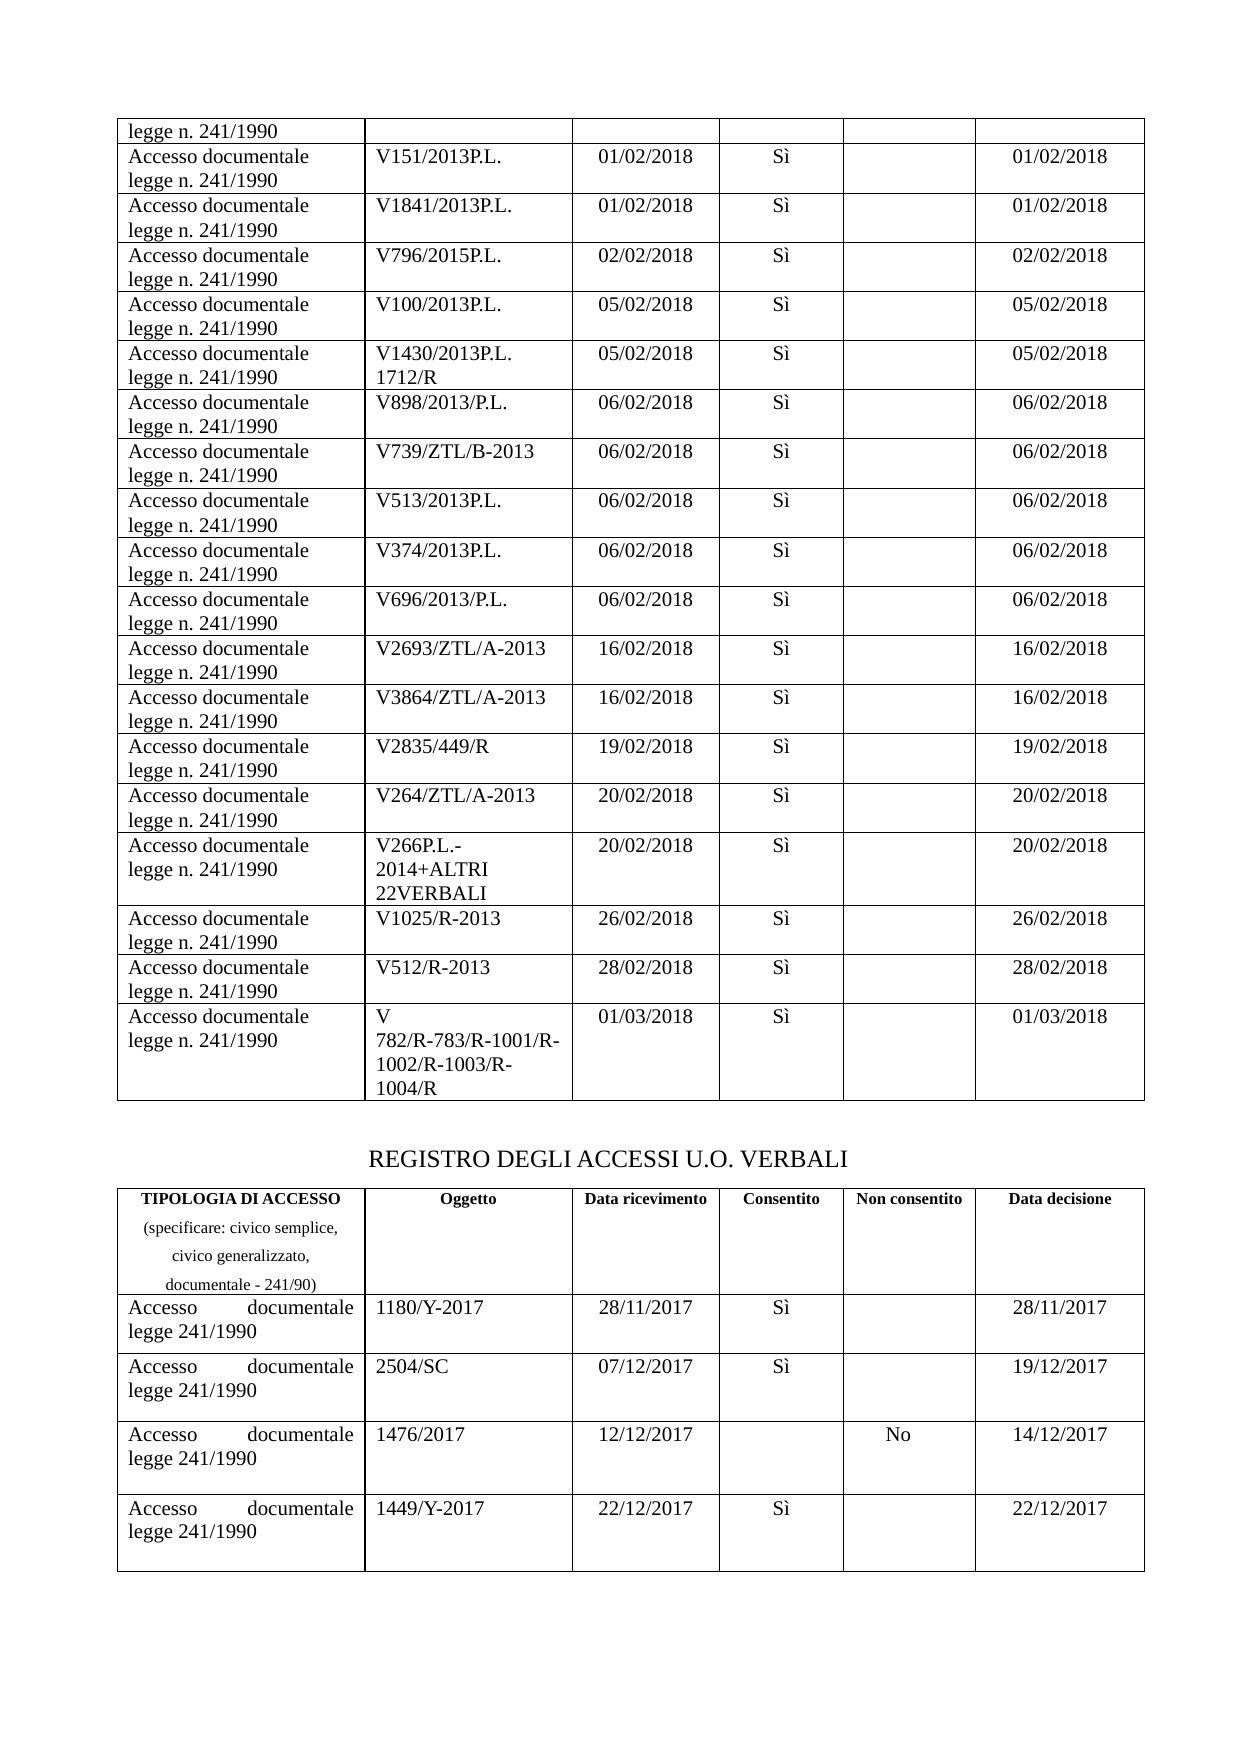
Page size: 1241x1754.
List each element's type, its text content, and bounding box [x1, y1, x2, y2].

table_cell [844, 439, 975, 487]
table_cell [844, 636, 975, 684]
table_cell No [844, 1422, 975, 1494]
table_cell Accesso documentale legge 241/1990 [118, 1495, 364, 1571]
table_cell Accesso documentale legge n. 241/1990 [118, 439, 364, 487]
table_cell 1476/2017 [366, 1422, 572, 1494]
table_cell [844, 784, 975, 832]
table_cell [844, 833, 975, 905]
table_cell 28/11/2017 [976, 1295, 1144, 1353]
table_cell Accesso documentale legge n. 241/1990 [118, 1004, 364, 1100]
table_cell V 782/R-783/R-1001/R-1002/R-1003/R-1004/R [366, 1004, 572, 1100]
table_cell V898/2013/P.L. [366, 390, 572, 438]
table_cell V2835/449/R [366, 734, 572, 782]
table_cell 28/02/2018 [573, 955, 719, 1003]
table_cell 05/02/2018 [573, 341, 719, 389]
table_cell Sì [720, 784, 843, 832]
table_cell 26/02/2018 [976, 906, 1144, 954]
table_cell 06/02/2018 [976, 489, 1144, 537]
table_cell [844, 734, 975, 782]
table_cell V374/2013P.L. [366, 538, 572, 586]
table_cell Accesso documentale legge n. 241/1990 [118, 906, 364, 954]
table_cell Accesso documentale legge n. 241/1990 [118, 390, 364, 438]
table_cell [844, 1004, 975, 1100]
table_cell 01/02/2018 [976, 194, 1144, 242]
table_cell 07/12/2017 [573, 1354, 719, 1421]
table_cell Accesso documentale legge n. 241/1990 [118, 833, 364, 905]
table_cell Accesso documentale legge n. 241/1990 [118, 734, 364, 782]
table_cell 05/02/2018 [573, 292, 719, 340]
table_cell 01/02/2018 [976, 144, 1144, 192]
table_cell [720, 119, 843, 143]
table_cell Accesso documentale legge n. 241/1990 [118, 587, 364, 635]
table_cell [844, 292, 975, 340]
table_cell 12/12/2017 [573, 1422, 719, 1494]
table_cell [366, 119, 572, 143]
table_cell [844, 587, 975, 635]
table_cell 02/02/2018 [976, 243, 1144, 291]
table_header Non consentito [844, 1189, 975, 1294]
table_cell Sì [720, 390, 843, 438]
table_cell Sì [720, 906, 843, 954]
table_cell Accesso documentale legge n. 241/1990 [118, 144, 364, 192]
table_cell [976, 119, 1144, 143]
table_cell Sì [720, 1295, 843, 1353]
table_cell [844, 390, 975, 438]
table_cell Sì [720, 341, 843, 389]
table_cell [844, 1495, 975, 1571]
table_cell 16/02/2018 [976, 685, 1144, 733]
table_cell 20/02/2018 [573, 784, 719, 832]
table_cell Sì [720, 243, 843, 291]
table_cell V513/2013P.L. [366, 489, 572, 537]
table_cell [844, 955, 975, 1003]
table_cell Accesso documentale legge n. 241/1990 [118, 784, 364, 832]
table_cell 06/02/2018 [976, 390, 1144, 438]
table_cell [844, 243, 975, 291]
table_cell 06/02/2018 [573, 587, 719, 635]
table_cell V266P.L.-2014+ALTRI 22VERBALI [366, 833, 572, 905]
table_cell V100/2013P.L. [366, 292, 572, 340]
table_cell 06/02/2018 [573, 538, 719, 586]
table_cell Accesso documentale legge 241/1990 [118, 1354, 364, 1421]
table_cell 2504/SC [366, 1354, 572, 1421]
table_cell Sì [720, 194, 843, 242]
table_cell Sì [720, 955, 843, 1003]
table_cell Sì [720, 1495, 843, 1571]
table_cell [844, 341, 975, 389]
table_cell [573, 119, 719, 143]
table_cell 26/02/2018 [573, 906, 719, 954]
table_cell Sì [720, 685, 843, 733]
table_cell 28/02/2018 [976, 955, 1144, 1003]
table_header Data ricevimento [573, 1189, 719, 1294]
table_cell V1025/R-2013 [366, 906, 572, 954]
table_cell Accesso documentale legge n. 241/1990 [118, 636, 364, 684]
table_cell 06/02/2018 [573, 390, 719, 438]
table_cell Sì [720, 144, 843, 192]
table_cell Accesso documentale legge 241/1990 [118, 1422, 364, 1494]
table_header Data decisione [976, 1189, 1144, 1294]
table_cell [844, 906, 975, 954]
table_cell Accesso documentale legge n. 241/1990 [118, 955, 364, 1003]
table_cell 06/02/2018 [976, 587, 1144, 635]
table_cell 06/02/2018 [573, 439, 719, 487]
table_cell V796/2015P.L. [366, 243, 572, 291]
table_cell V2693/ZTL/A-2013 [366, 636, 572, 684]
table_cell V512/R-2013 [366, 955, 572, 1003]
table_cell 06/02/2018 [976, 538, 1144, 586]
table_cell Accesso documentale legge n. 241/1990 [118, 685, 364, 733]
table_cell 20/02/2018 [573, 833, 719, 905]
table_cell V1430/2013P.L. 1712/R [366, 341, 572, 389]
table_cell 19/12/2017 [976, 1354, 1144, 1421]
table_cell 01/02/2018 [573, 194, 719, 242]
table_cell [844, 538, 975, 586]
table_cell V264/ZTL/A-2013 [366, 784, 572, 832]
table_cell [844, 119, 975, 143]
table_cell Sì [720, 439, 843, 487]
table_cell Accesso documentale legge n. 241/1990 [118, 489, 364, 537]
table_cell Sì [720, 587, 843, 635]
table_cell [844, 685, 975, 733]
table_cell 22/12/2017 [573, 1495, 719, 1571]
table_cell V696/2013/P.L. [366, 587, 572, 635]
table_cell 01/03/2018 [976, 1004, 1144, 1100]
table_cell 19/02/2018 [573, 734, 719, 782]
table_cell Sì [720, 538, 843, 586]
table_cell Accesso documentale legge n. 241/1990 [118, 292, 364, 340]
table_cell 19/02/2018 [976, 734, 1144, 782]
table_cell Accesso documentale legge n. 241/1990 [118, 538, 364, 586]
table_cell [844, 194, 975, 242]
table_cell V1841/2013P.L. [366, 194, 572, 242]
table_cell 20/02/2018 [976, 833, 1144, 905]
table_cell 16/02/2018 [573, 636, 719, 684]
table_cell V3864/ZTL/A-2013 [366, 685, 572, 733]
table_cell Accesso documentale legge n. 241/1990 [118, 194, 364, 242]
table_header Oggetto [366, 1189, 572, 1294]
table_cell V151/2013P.L. [366, 144, 572, 192]
table_header TIPOLOGIA DI ACCESSO (specificare: civico semplice, civico generalizzato, documentale - 241/90) [118, 1189, 364, 1294]
table_cell Accesso documentale legge n. 241/1990 [118, 341, 364, 389]
table_cell 1449/Y-2017 [366, 1495, 572, 1571]
table_cell Sì [720, 833, 843, 905]
table_cell [844, 489, 975, 537]
table_cell 06/02/2018 [976, 439, 1144, 487]
table_cell 01/03/2018 [573, 1004, 719, 1100]
table_cell 05/02/2018 [976, 341, 1144, 389]
table_cell 14/12/2017 [976, 1422, 1144, 1494]
table_cell Sì [720, 292, 843, 340]
table_cell 16/02/2018 [573, 685, 719, 733]
table_cell [720, 1422, 843, 1494]
table_cell 20/02/2018 [976, 784, 1144, 832]
table_cell legge n. 241/1990 [118, 119, 364, 143]
table_cell Sì [720, 1004, 843, 1100]
table_cell 05/02/2018 [976, 292, 1144, 340]
table_cell Sì [720, 489, 843, 537]
table_cell [844, 144, 975, 192]
table_cell Sì [720, 734, 843, 782]
table_cell Sì [720, 636, 843, 684]
text REGISTRO DEGLI ACCESSI U.O. VERBALI [118, 1144, 1122, 1173]
table_cell 28/11/2017 [573, 1295, 719, 1353]
table_cell V739/ZTL/B-2013 [366, 439, 572, 487]
table_cell [844, 1295, 975, 1353]
table_cell 1180/Y-2017 [366, 1295, 572, 1353]
table_cell 02/02/2018 [573, 243, 719, 291]
table_cell Accesso documentale legge 241/1990 [118, 1295, 364, 1353]
table_header Consentito [720, 1189, 843, 1294]
table_cell Sì [720, 1354, 843, 1421]
table_cell 06/02/2018 [573, 489, 719, 537]
table_cell Accesso documentale legge n. 241/1990 [118, 243, 364, 291]
table_cell 22/12/2017 [976, 1495, 1144, 1571]
table_cell 01/02/2018 [573, 144, 719, 192]
table_cell 16/02/2018 [976, 636, 1144, 684]
table_cell [844, 1354, 975, 1421]
